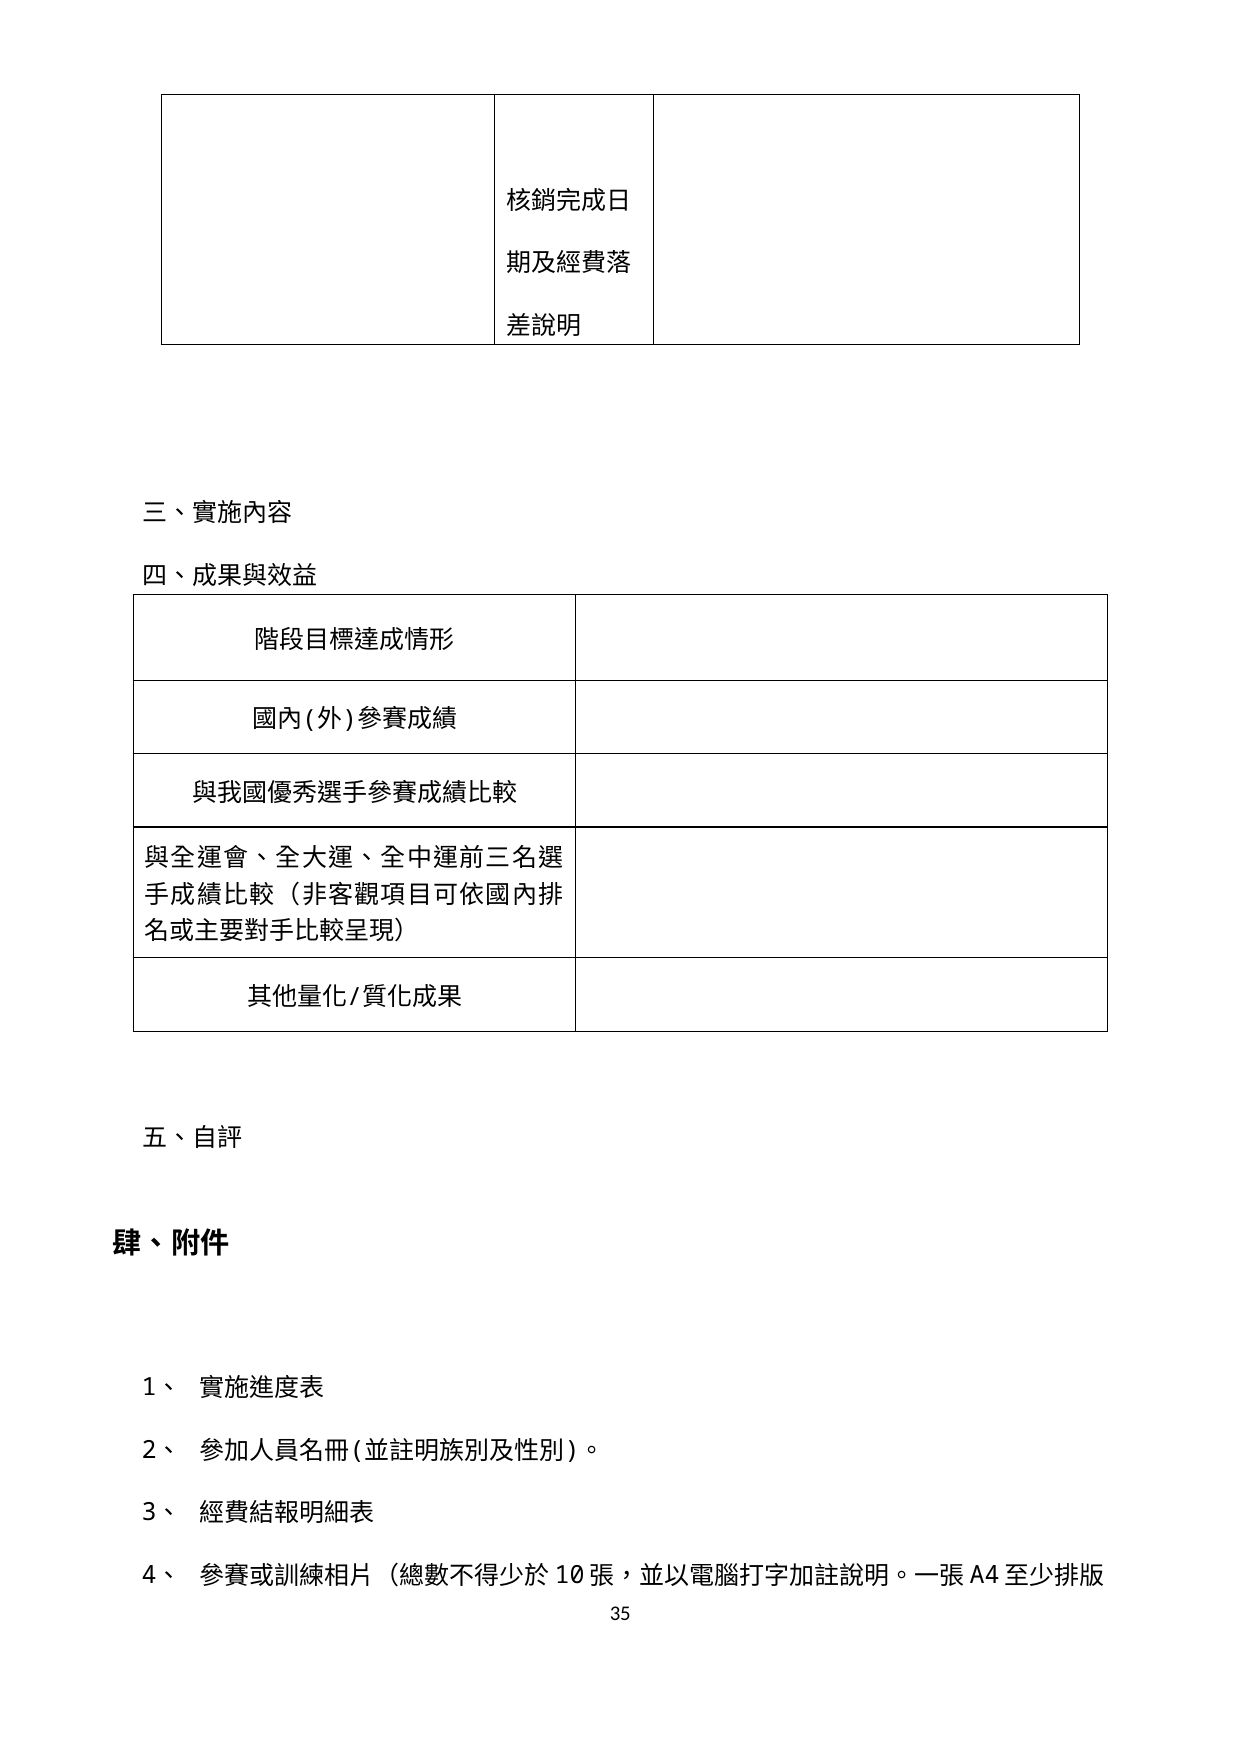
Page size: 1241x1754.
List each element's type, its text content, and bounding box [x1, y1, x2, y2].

list 實施進度表 [141, 1344, 1128, 1407]
table_cell 與全運會、全大運、全中運前三名選手成績比較（非客觀項目可依國內排名或主要對手比較呈現） [134, 828, 575, 957]
table_cell 其他量化/質化成果 [134, 958, 575, 1031]
table_cell [576, 754, 1107, 826]
table_cell 核銷完成日期及經費落差說明 [495, 95, 653, 344]
text 三、實施內容 [142, 469, 1128, 532]
list 參賽或訓練相片（總數不得少於10張，並以電腦打字加註說明。一張A4至少排版 [141, 1532, 1128, 1594]
list 參加人員名冊(並註明族別及性別)。 [141, 1407, 1128, 1469]
table_cell [576, 958, 1107, 1031]
text 五、自評 [142, 1094, 1128, 1157]
table_header [576, 595, 1107, 680]
text 肆、附件 [112, 1219, 1128, 1261]
table_cell [576, 681, 1107, 753]
table_header 階段目標達成情形 [134, 595, 575, 680]
table_cell [162, 95, 494, 344]
table_cell [654, 95, 1079, 344]
table_cell 國內(外)參賽成績 [134, 681, 575, 753]
table_cell [576, 828, 1107, 957]
text 四、成果與效益 [142, 532, 1128, 594]
table_cell 與我國優秀選手參賽成績比較 [134, 754, 575, 826]
list 經費結報明細表 [141, 1469, 1128, 1532]
